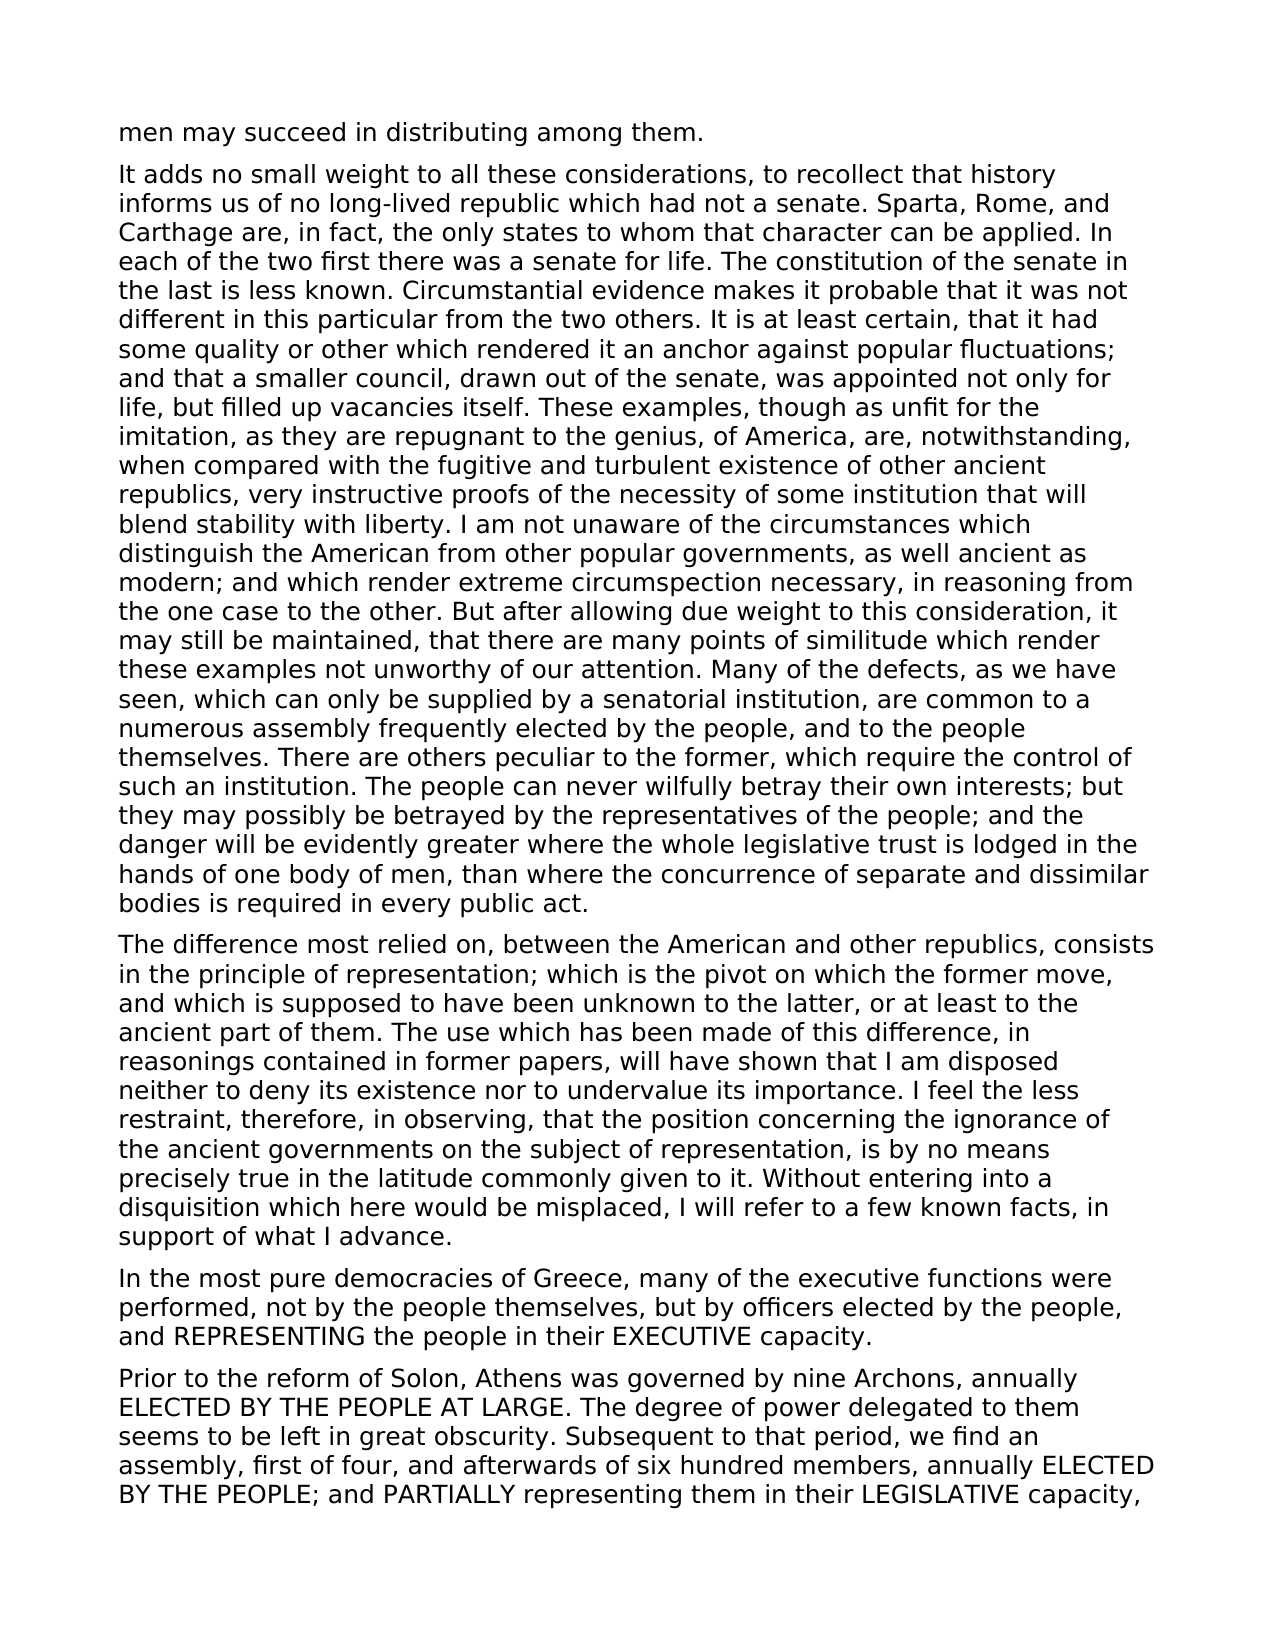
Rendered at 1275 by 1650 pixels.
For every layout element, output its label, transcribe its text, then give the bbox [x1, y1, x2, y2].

text Prior to the reform of Solon, Athens was governed by nine Archons, annually ELECTED BY THE PEOPLE AT LARGE. The degree of power delegated to them seems to be left in great obscurity. Subsequent to that period, we find an assembly, first of four, and afterwards of six hundred members, annually ELECTED BY THE PEOPLE; and PARTIALLY representing them in their LEGISLATIVE capacity, [118, 1364, 1157, 1510]
text men may succeed in distributing among them. [118, 118, 1157, 147]
text It adds no small weight to all these considerations, to recollect that history informs us of no long-lived republic which had not a senate. Sparta, Rome, and Carthage are, in fact, the only states to whom that character can be applied. In each of the two first there was a senate for life. The constitution of the senate in the last is less known. Circumstantial evidence makes it probable that it was not different in this particular from the two others. It is at least certain, that it had some quality or other which rendered it an anchor against popular fluctuations; and that a smaller council, drawn out of the senate, was appointed not only for life, but filled up vacancies itself. These examples, though as unfit for the imitation, as they are repugnant to the genius, of America, are, notwithstanding, when compared with the fugitive and turbulent existence of other ancient republics, very instructive proofs of the necessity of some institution that will blend stability with liberty. I am not unaware of the circumstances which distinguish the American from other popular governments, as well ancient as modern; and which render extreme circumspection necessary, in reasoning from the one case to the other. But after allowing due weight to this consideration, it may still be maintained, that there are many points of similitude which render these examples not unworthy of our attention. Many of the defects, as we have seen, which can only be supplied by a senatorial institution, are common to a numerous assembly frequently elected by the people, and to the people themselves. There are others peculiar to the former, which require the control of such an institution. The people can never wilfully betray their own interests; but they may possibly be betrayed by the representatives of the people; and the danger will be evidently greater where the whole legislative trust is lodged in the hands of one body of men, than where the concurrence of separate and dissimilar bodies is required in every public act. [118, 160, 1157, 918]
text In the most pure democracies of Greece, many of the executive functions were performed, not by the people themselves, but by officers elected by the people, and REPRESENTING the people in their EXECUTIVE capacity. [118, 1264, 1157, 1351]
text The difference most relied on, between the American and other republics, consists in the principle of representation; which is the pivot on which the former move, and which is supposed to have been unknown to the latter, or at least to the ancient part of them. The use which has been made of this difference, in reasonings contained in former papers, will have shown that I am disposed neither to deny its existence nor to undervalue its importance. I feel the less restraint, therefore, in observing, that the position concerning the ignorance of the ancient governments on the subject of representation, is by no means precisely true in the latitude commonly given to it. Without entering into a disquisition which here would be misplaced, I will refer to a few known facts, in support of what I advance. [118, 931, 1157, 1251]
